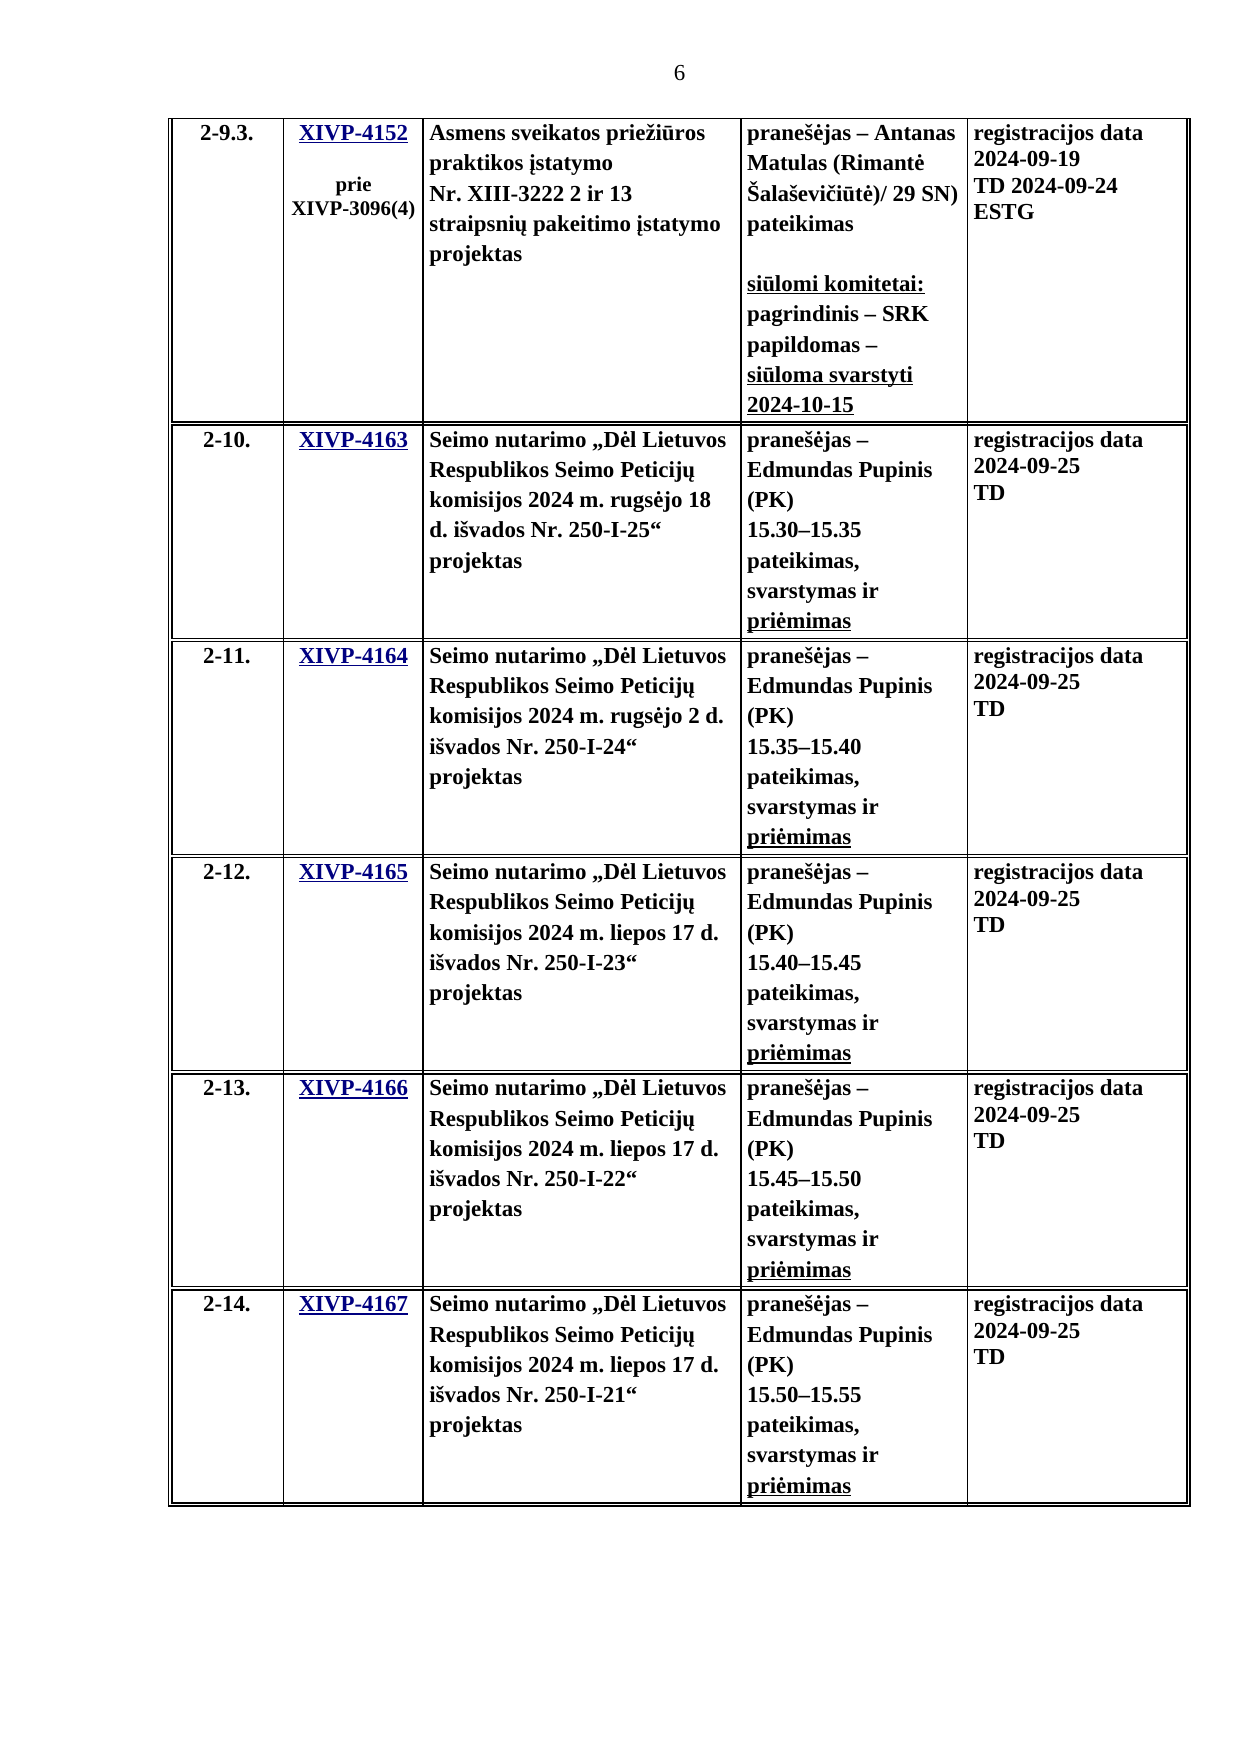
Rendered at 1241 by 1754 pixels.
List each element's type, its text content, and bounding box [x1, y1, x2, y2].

table_cell pranešėjas – Edmundas Pupinis (PK) 15.40–15.45 pateikimas, svarstymas ir priėmimas [742, 858, 967, 1070]
table_cell XIVP-4164 [284, 642, 422, 853]
table_cell 2-14. [173, 1291, 283, 1502]
table_cell registracijos data 2024-09-19 TD 2024-09-24 ESTG [968, 119, 1186, 421]
table_cell 2-10. [173, 426, 283, 637]
table_cell 2-9.3. [173, 119, 283, 421]
table_cell Seimo nutarimo „Dėl Lietuvos Respublikos Seimo Peticijų komisijos 2024 m. liepos 17 d. išvados Nr. 250-I-23“ projektas [424, 858, 740, 1070]
table_cell Seimo nutarimo „Dėl Lietuvos Respublikos Seimo Peticijų komisijos 2024 m. liepos 17 d. išvados Nr. 250-I-22“ projektas [424, 1075, 740, 1286]
table_cell registracijos data 2024-09-25 TD [968, 858, 1186, 1070]
table_cell XIVP-4163 [284, 426, 422, 637]
table_cell Seimo nutarimo „Dėl Lietuvos Respublikos Seimo Peticijų komisijos 2024 m. liepos 17 d. išvados Nr. 250-I-21“ projektas [424, 1291, 740, 1502]
table_cell Asmens sveikatos priežiūros praktikos įstatymo Nr. XIII-3222 2 ir 13 straipsnių pakeitimo įstatymo projektas [424, 119, 740, 421]
table_cell XIVP-4167 [284, 1291, 422, 1502]
table_cell [1191, 854, 1240, 1070]
table_cell Seimo nutarimo „Dėl Lietuvos Respublikos Seimo Peticijų komisijos 2024 m. rugsėjo 18 d. išvados Nr. 250-I-25“ projektas [424, 426, 740, 637]
table_cell registracijos data 2024-09-25 TD [968, 642, 1186, 853]
table_cell XIVP-4165 [284, 858, 422, 1070]
table_cell 2-13. [173, 1075, 283, 1286]
table_cell pranešėjas – Edmundas Pupinis (PK) 15.35–15.40 pateikimas, svarstymas ir priėmimas [742, 642, 967, 853]
table_cell registracijos data 2024-09-25 TD [968, 1075, 1186, 1286]
table_cell registracijos data 2024-09-25 TD [968, 426, 1186, 637]
table_cell [1191, 421, 1240, 637]
table_cell [1191, 118, 1240, 421]
table_cell Seimo nutarimo „Dėl Lietuvos Respublikos Seimo Peticijų komisijos 2024 m. rugsėjo 2 d. išvados Nr. 250-I-24“ projektas [424, 642, 740, 853]
table_cell [1191, 638, 1240, 853]
table_cell [1191, 1286, 1240, 1502]
table_cell XIVP-4166 [284, 1075, 422, 1286]
table_cell pranešėjas – Antanas Matulas (Rimantė Šalaševičiūtė)/ 29 SN) pateikimas siūlomi komitetai: pagrindinis – SRK papildomas – siūloma svarstyti 2024-10-15 [742, 119, 967, 421]
table_cell pranešėjas – Edmundas Pupinis (PK) 15.30–15.35 pateikimas, svarstymas ir priėmimas [742, 426, 967, 637]
table_cell XIVP-4152 prie XIVP-3096(4) [284, 119, 422, 421]
table_cell 2-11. [173, 642, 283, 853]
table_cell [1191, 1070, 1240, 1286]
table_cell pranešėjas – Edmundas Pupinis (PK) 15.45–15.50 pateikimas, svarstymas ir priėmimas [742, 1075, 967, 1286]
table_cell registracijos data 2024-09-25 TD [968, 1291, 1186, 1502]
table_cell 2-12. [173, 858, 283, 1070]
table_cell pranešėjas – Edmundas Pupinis (PK) 15.50–15.55 pateikimas, svarstymas ir priėmimas [742, 1291, 967, 1502]
